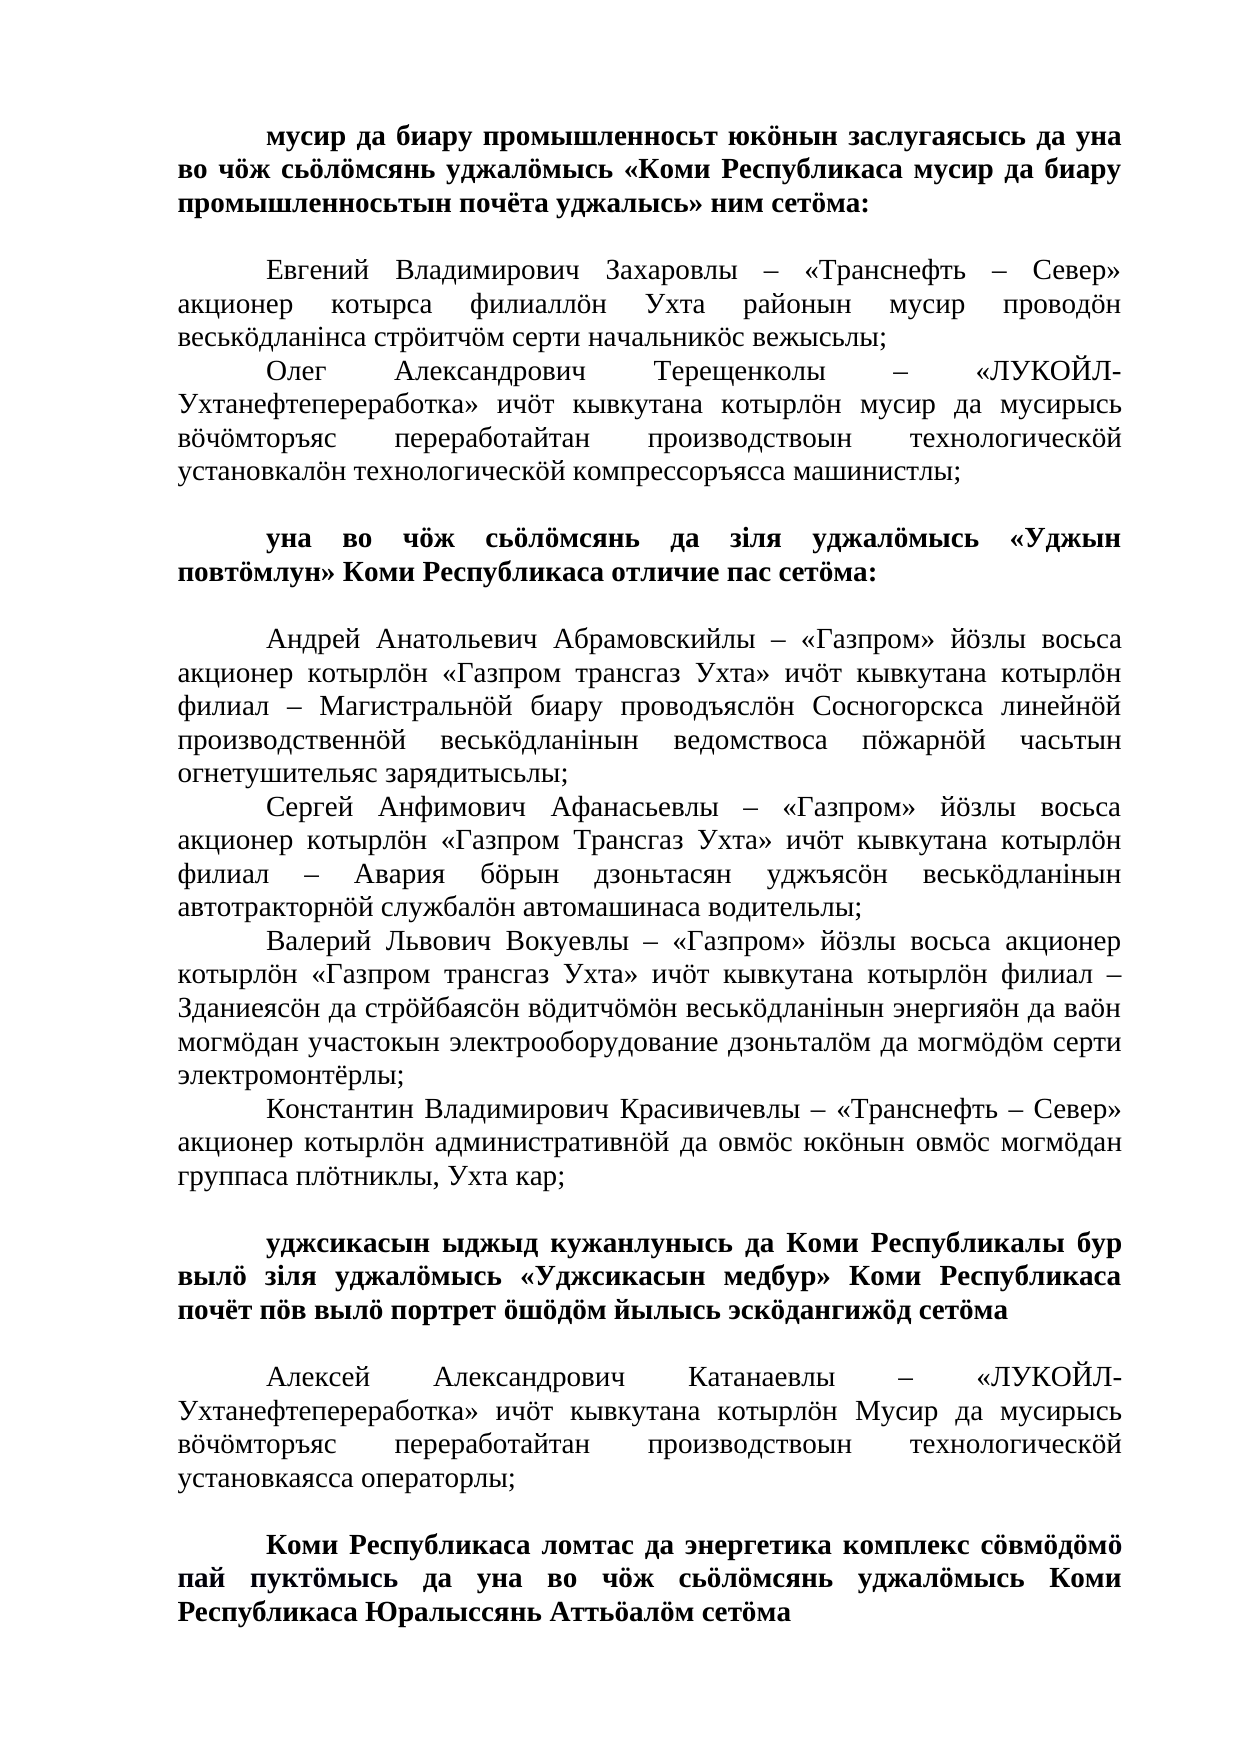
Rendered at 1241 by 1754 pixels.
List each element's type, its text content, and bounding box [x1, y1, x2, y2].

text Константин Владимирович Красивичевлы – «Транснефть – Север» акционер котырлӧн административнӧй да овмӧс юкӧнын овмӧс могмӧдан группаса плӧтниклы, Ухта кар; [177, 1091, 1122, 1191]
text Олег Александрович Терещенколы – «ЛУКОЙЛ-Ухтанефтепереработка» ичӧт кывкутана котырлӧн мусир да мусирысь вӧчӧмторъяс переработайтан производствоын технологическӧй установкалӧн технологическӧй компрессоръясса машинистлы; [177, 353, 1122, 487]
text уджсикасын ыджыд кужанлунысь да Коми Республикалы бур вылӧ зіля уджалӧмысь «Уджсикасын медбур» Коми Республикаса почёт пӧв вылӧ портрет ӧшӧдӧм йылысь эскӧдангижӧд сетӧма [177, 1225, 1122, 1326]
text мусир да биару промышленносьт юкӧнын заслугаясысь да уна во чӧж сьӧлӧмсянь уджалӧмысь «Коми Республикаса мусир да биару промышленносьтын почёта уджалысь» ним сетӧма: [177, 118, 1122, 219]
text уна во чӧж сьӧлӧмсянь да зіля уджалӧмысь «Уджын повтӧмлун» Коми Республикаса отличие пас сетӧма: [177, 521, 1122, 588]
text Валерий Львович Вокуевлы – «Газпром» йӧзлы восьса акционер котырлӧн «Газпром трансгаз Ухта» ичӧт кывкутана котырлӧн филиал – Зданиеясӧн да стрӧйбаясӧн вӧдитчӧмӧн веськӧдланінын энергияӧн да ваӧн могмӧдан участокын электрооборудование дзоньталӧм да могмӧдӧм серти электромонтёрлы; [177, 923, 1122, 1091]
text Андрей Анатольевич Абрамовскийлы – «Газпром» йӧзлы восьса акционер котырлӧн «Газпром трансгаз Ухта» ичӧт кывкутана котырлӧн филиал – Магистральнӧй биару проводъяслӧн Сосногорскса линейнӧй производственнӧй веськӧдланінын ведомствоса пӧжарнӧй часьтын огнетушительяс зарядитысьлы; [177, 621, 1122, 789]
text Евгений Владимирович Захаровлы – «Транснефть – Север» акционер котырса филиаллӧн Ухта районын мусир проводӧн веськӧдланінса стрӧитчӧм серти начальникӧс вежысьлы; [177, 252, 1122, 353]
text Коми Республикаса ломтас да энергетика комплекс сӧвмӧдӧмӧ пай пуктӧмысь да уна во чӧж сьӧлӧмсянь уджалӧмысь Коми Республикаса Юралыссянь Аттьӧалӧм сетӧма [177, 1527, 1122, 1627]
text Сергей Анфимович Афанасьевлы – «Газпром» йӧзлы восьса акционер котырлӧн «Газпром Трансгаз Ухта» ичӧт кывкутана котырлӧн филиал – Авария бӧрын дзоньтасян уджъясӧн веськӧдланінын автотракторнӧй службалӧн автомашинаса водительлы; [177, 789, 1122, 923]
text Алексей Александрович Катанаевлы – «ЛУКОЙЛ-Ухтанефтепереработка» ичӧт кывкутана котырлӧн Мусир да мусирысь вӧчӧмторъяс переработайтан производствоын технологическӧй установкаясса операторлы; [177, 1359, 1122, 1493]
